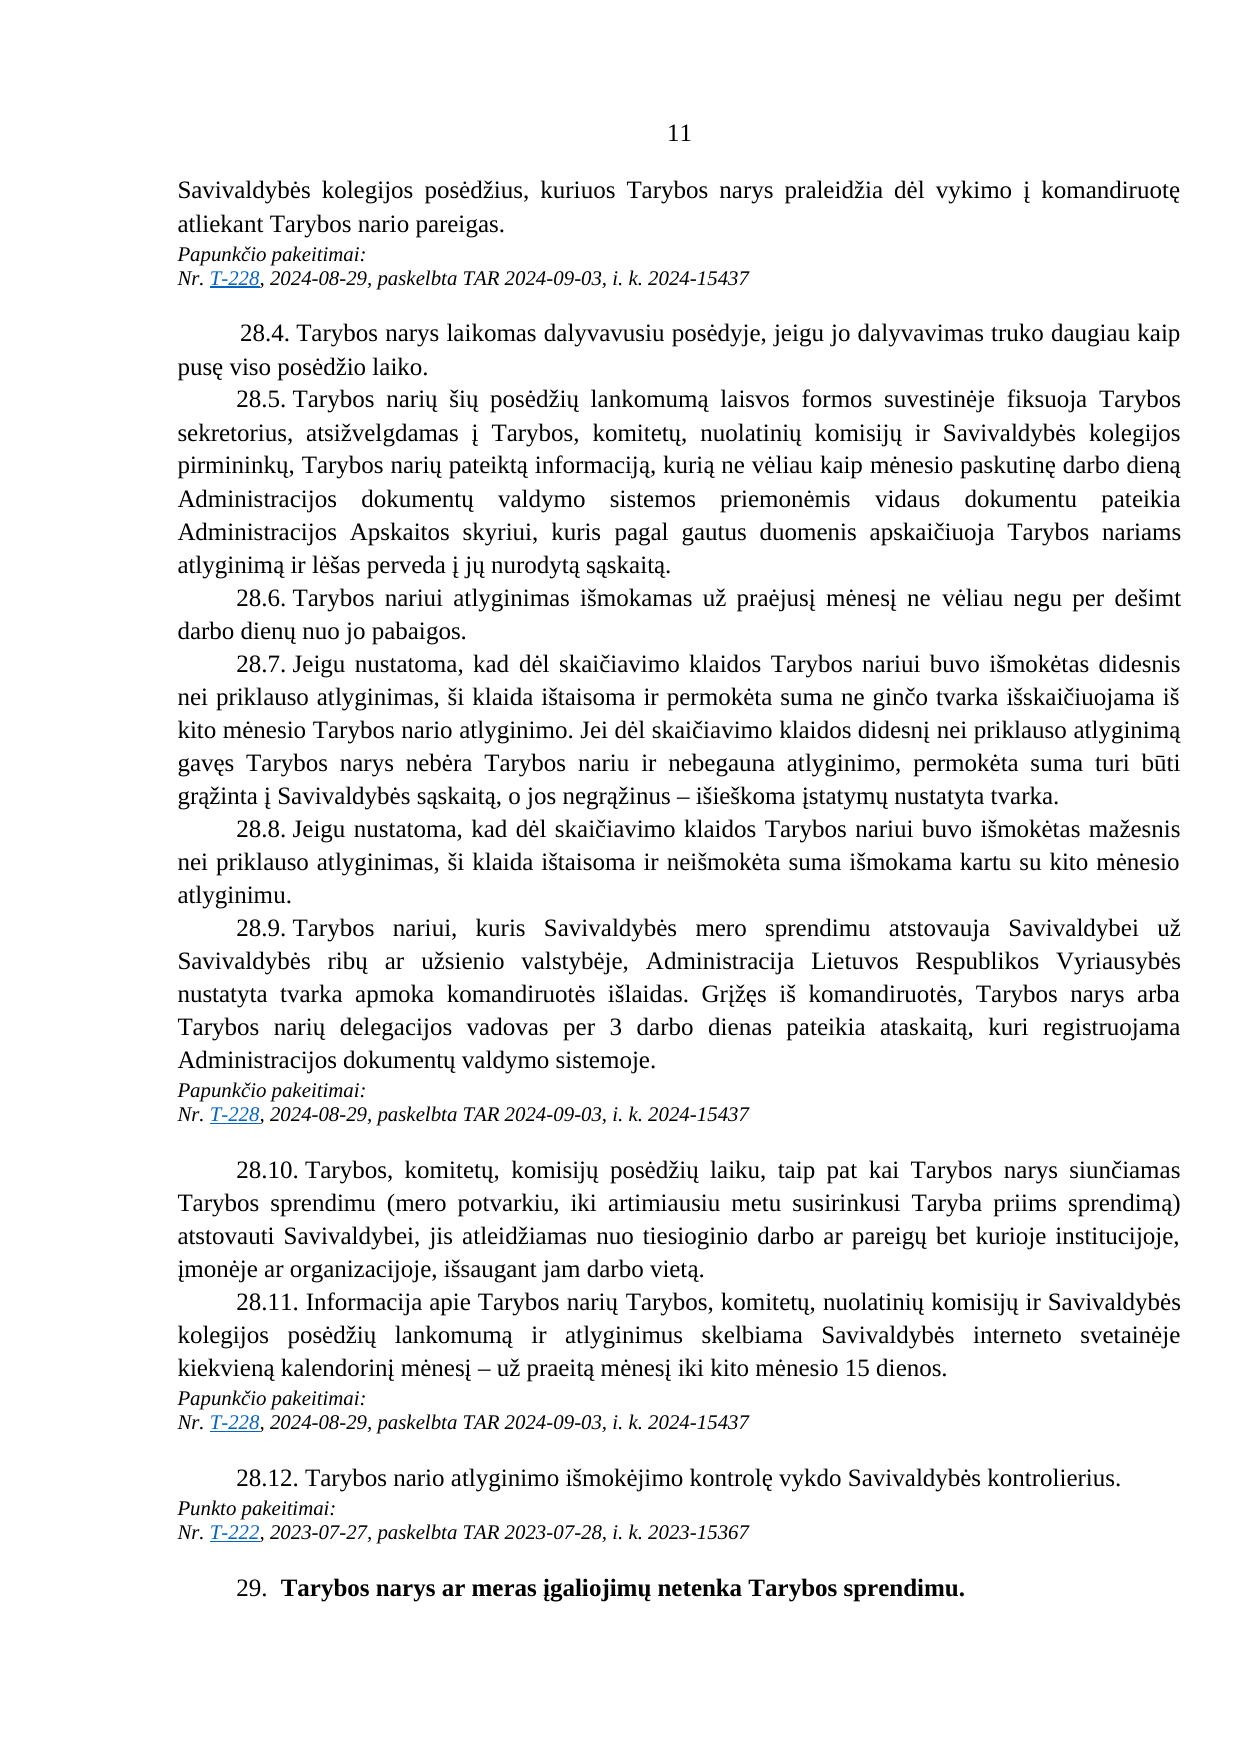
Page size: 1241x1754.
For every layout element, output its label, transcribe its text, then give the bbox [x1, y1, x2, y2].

text 28.10. Tarybos, komitetų, komisijų posėdžių laiku, taip pat kai Tarybos narys siunčiamas Tarybos sprendimu (mero potvarkiu, iki artimiausiu metu susirinkusi Taryba priims sprendimą) atstovauti Savivaldybei, jis atleidžiamas nuo tiesioginio darbo ar pareigų bet kurioje institucijoje, įmonėje ar organizacijoje, išsaugant jam darbo vietą. [177, 1155, 1181, 1283]
text Nr. T-222, 2023-07-27, paskelbta TAR 2023-07-28, i. k. 2023-15367 [177, 1520, 1181, 1544]
text Nr. T-228, 2024-08-29, paskelbta TAR 2024-09-03, i. k. 2024-15437 [177, 1410, 1181, 1434]
text 28.7. Jeigu nustatoma, kad dėl skaičiavimo klaidos Tarybos nariui buvo išmokėtas didesnis nei priklauso atlyginimas, ši klaida ištaisoma ir permokėta suma ne ginčo tvarka išskaičiuojama iš kito mėnesio Tarybos nario atlyginimo. Jei dėl skaičiavimo klaidos didesnį nei priklauso atlyginimą gavęs Tarybos narys nebėra Tarybos nariu ir nebegauna atlyginimo, permokėta suma turi būti grąžinta į Savivaldybės sąskaitą, o jos negrąžinus – išieškoma įstatymų nustatyta tvarka. [177, 649, 1181, 809]
text Papunkčio pakeitimai: [177, 242, 1181, 266]
text Punkto pakeitimai: [177, 1496, 1181, 1520]
text 28.9. Tarybos nariui, kuris Savivaldybės mero sprendimu atstovauja Savivaldybei už Savivaldybės ribų ar užsienio valstybėje, Administracija Lietuvos Respublikos Vyriausybės nustatyta tvarka apmoka komandiruotės išlaidas. Grįžęs iš komandiruotės, Tarybos narys arba Tarybos narių delegacijos vadovas per 3 darbo dienas pateikia ataskaitą, kuri registruojama Administracijos dokumentų valdymo sistemoje. [177, 913, 1181, 1074]
text Nr. T-228, 2024-08-29, paskelbta TAR 2024-09-03, i. k. 2024-15437 [177, 266, 1181, 290]
text 29. Tarybos narys ar meras įgaliojimų netenka Tarybos sprendimu. [177, 1573, 1181, 1602]
text 28.6. Tarybos nariui atlyginimas išmokamas už praėjusį mėnesį ne vėliau negu per dešimt darbo dienų nuo jo pabaigos. [177, 583, 1181, 644]
text 28.11. Informacija apie Tarybos narių Tarybos, komitetų, nuolatinių komisijų ir Savivaldybės kolegijos posėdžių lankomumą ir atlyginimus skelbiama Savivaldybės interneto svetainėje kiekvieną kalendorinį mėnesį – už praeitą mėnesį iki kito mėnesio 15 dienos. [177, 1287, 1181, 1382]
text 28.12. Tarybos nario atlyginimo išmokėjimo kontrolę vykdo Savivaldybės kontrolierius. [177, 1463, 1181, 1492]
text Savivaldybės kolegijos posėdžius, kuriuos Tarybos narys praleidžia dėl vykimo į komandiruotę atliekant Tarybos nario pareigas. [177, 176, 1181, 237]
text Nr. T-228, 2024-08-29, paskelbta TAR 2024-09-03, i. k. 2024-15437 [177, 1102, 1181, 1126]
text Papunkčio pakeitimai: [177, 1386, 1181, 1410]
text 28.8. Jeigu nustatoma, kad dėl skaičiavimo klaidos Tarybos nariui buvo išmokėtas mažesnis nei priklauso atlyginimas, ši klaida ištaisoma ir neišmokėta suma išmokama kartu su kito mėnesio atlyginimu. [177, 814, 1181, 909]
text 28.5. Tarybos narių šių posėdžių lankomumą laisvos formos suvestinėje fiksuoja Tarybos sekretorius, atsižvelgdamas į Tarybos, komitetų, nuolatinių komisijų ir Savivaldybės kolegijos pirmininkų, Tarybos narių pateiktą informaciją, kurią ne vėliau kaip mėnesio paskutinę darbo dieną Administracijos dokumentų valdymo sistemos priemonėmis vidaus dokumentu pateikia Administracijos Apskaitos skyriui, kuris pagal gautus duomenis apskaičiuoja Tarybos nariams atlyginimą ir lėšas perveda į jų nurodytą sąskaitą. [177, 384, 1181, 578]
text 28.4. Tarybos narys laikomas dalyvavusiu posėdyje, jeigu jo dalyvavimas truko daugiau kaip pusę viso posėdžio laiko. [177, 318, 1181, 380]
text Papunkčio pakeitimai: [177, 1078, 1181, 1102]
